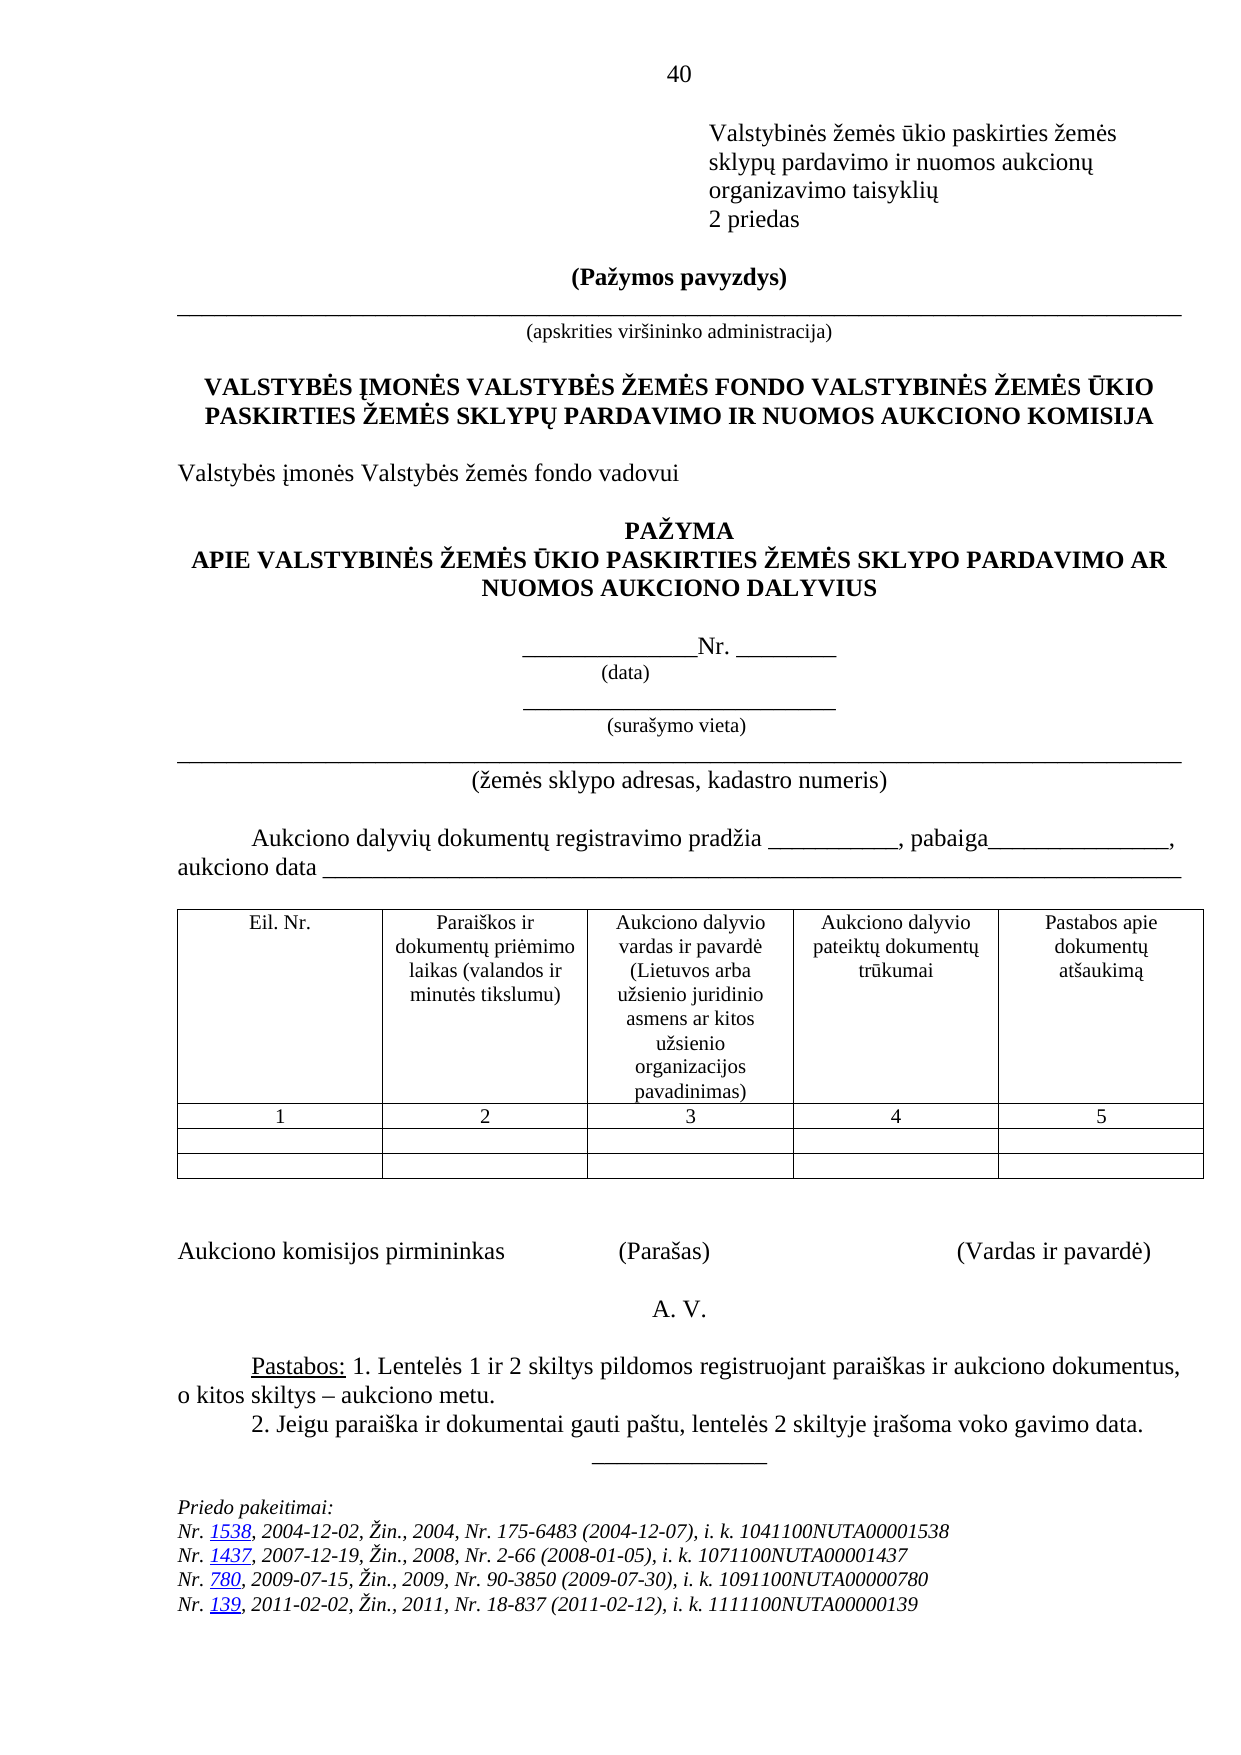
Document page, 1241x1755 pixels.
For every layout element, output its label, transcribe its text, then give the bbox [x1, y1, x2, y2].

text ______________ [177, 1438, 1181, 1466]
text Nr. 1437, 2007-12-19, Žin., 2008, Nr. 2-66 (2008-01-05), i. k. 1071100NUTA00001437 [177, 1543, 1181, 1567]
text _________________________ [177, 684, 1181, 712]
table_header Pastabos apie dokumentų atšaukimą [999, 910, 1203, 1103]
table_cell [794, 1154, 998, 1178]
text Priedo pakeitimai: [177, 1495, 1181, 1519]
text (Pažymos pavyzdys) [177, 262, 1181, 291]
table_cell [588, 1154, 793, 1178]
text Valstybinės žemės ūkio paskirties žemės [709, 118, 1181, 147]
text Pastabos: 1. Lentelės 1 ir 2 skiltys pildomos registruojant paraiškas ir aukciono dokumentus, o kitos skiltys – aukciono metu. [177, 1351, 1181, 1409]
text 2. Jeigu paraiška ir dokumentai gauti paštu, lentelės 2 skiltyje įrašoma voko gavimo data. [177, 1409, 1181, 1438]
table_cell [383, 1129, 587, 1153]
text (data) [177, 660, 1181, 684]
text 2 priedas [177, 204, 1181, 233]
table_cell 1 [178, 1104, 382, 1128]
text Nr. 1538, 2004-12-02, Žin., 2004, Nr. 175-6483 (2004-12-07), i. k. 1041100NUTA00001538 [177, 1519, 1181, 1543]
table_cell [794, 1129, 998, 1153]
table_cell 4 [794, 1104, 998, 1128]
text Aukciono dalyvių dokumentų registravimo pradžia , pabaiga , [177, 823, 1181, 852]
table_cell [999, 1129, 1203, 1153]
text PAŽYMA [177, 516, 1181, 545]
table_cell [588, 1129, 793, 1153]
table_header Eil. Nr. [178, 910, 382, 1103]
table_header Paraiškos ir dokumentų priėmimo laikas (valandos ir minutės tikslumu) [383, 910, 587, 1103]
table_header Aukciono dalyvio pateiktų dokumentų trūkumai [794, 910, 998, 1103]
text APIE VALSTYBINĖS ŽEMĖS ŪKIO PASKIRTIES ŽEMĖS SKLYPO PARDAVIMO AR NUOMOS AUKCIONO DALYVIUS [177, 545, 1181, 602]
table_cell [178, 1154, 382, 1178]
text ______________Nr. ________ [177, 631, 1181, 660]
text Nr. 780, 2009-07-15, Žin., 2009, Nr. 90-3850 (2009-07-30), i. k. 1091100NUTA00000780 [177, 1567, 1181, 1591]
text A. V. [177, 1294, 1181, 1323]
text organizavimo taisyklių [177, 176, 1181, 204]
text aukciono data [177, 852, 1181, 880]
table_cell 3 [588, 1104, 793, 1128]
text (surašymo vieta) [177, 712, 1181, 737]
text Nr. 139, 2011-02-02, Žin., 2011, Nr. 18-837 (2011-02-12), i. k. 1111100NUTA00000139 [177, 1591, 1181, 1616]
table_cell 5 [999, 1104, 1203, 1128]
text sklypų pardavimo ir nuomos aukcionų [177, 147, 1181, 176]
table_cell [383, 1154, 587, 1178]
text (žemės sklypo adresas, kadastro numeris) [177, 765, 1181, 794]
text (apskrities viršininko administracija) [177, 319, 1181, 343]
table_header Aukciono dalyvio vardas ir pavardė (Lietuvos arba užsienio juridinio asmens ar kitos užsienio organizacijos pavadinimas) [588, 910, 793, 1103]
text Aukciono komisijos pirmininkas (Parašas) (Vardas ir pavardė) [177, 1236, 1181, 1265]
table_cell [999, 1154, 1203, 1178]
table_cell 2 [383, 1104, 587, 1128]
text Valstybės įmonės Valstybės žemės fondo VALSTYBINĖS ŽEMĖS ūkio paskirties žemės SKLYPŲ PARDAVIMO IR NUOMOS AUKCIONO KOMISIJA [177, 372, 1181, 430]
text Valstybės įmonės Valstybės žemės fondo vadovui [177, 458, 1181, 487]
table_cell [178, 1129, 382, 1153]
